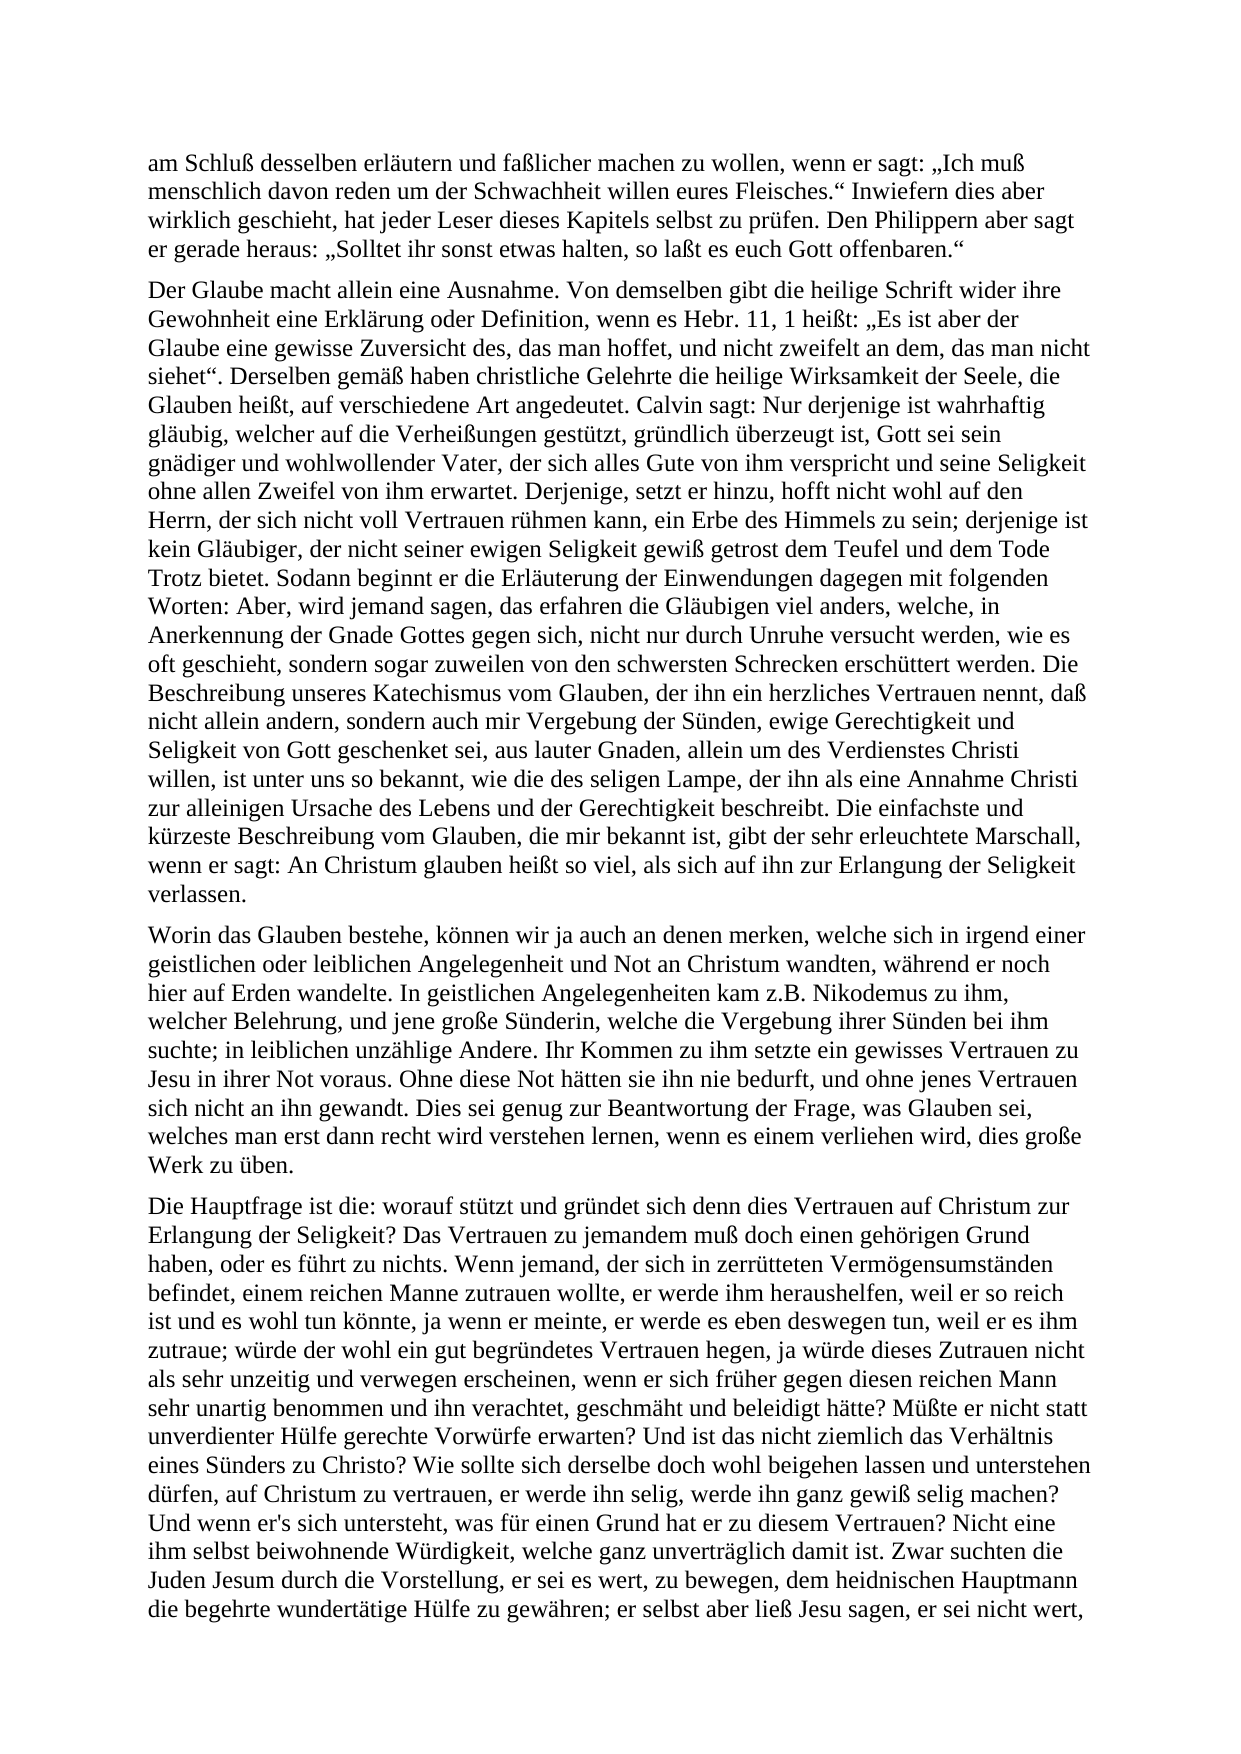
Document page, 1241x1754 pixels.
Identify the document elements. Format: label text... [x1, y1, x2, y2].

text Worin das Glauben bestehe, können wir ja auch an denen merken, welche sich in irgend einer geistlichen oder leiblichen Angelegenheit und Not an Christum wandten, während er noch hier auf Erden wandelte. In geistlichen Angelegenheiten kam z.B. Nikodemus zu ihm, welcher Belehrung, und jene große Sünderin, welche die Vergebung ihrer Sünden bei ihm suchte; in leiblichen unzählige Andere. Ihr Kommen zu ihm setzte ein gewisses Vertrauen zu Jesu in ihrer Not voraus. Ohne diese Not hätten sie ihn nie bedurft, und ohne jenes Vertrauen sich nicht an ihn gewandt. Dies sei genug zur Beantwortung der Frage, was Glauben sei, welches man erst dann recht wird verstehen lernen, wenn es einem verliehen wird, dies große Werk zu üben. [148, 920, 1093, 1179]
text am Schluß desselben erläutern und faßlicher machen zu wollen, wenn er sagt: „Ich muß menschlich davon reden um der Schwachheit willen eures Fleisches.“ Inwiefern dies aber wirklich geschieht, hat jeder Leser dieses Kapitels selbst zu prüfen. Den Philippern aber sagt er gerade heraus: „Solltet ihr sonst etwas halten, so laßt es euch Gott offenbaren.“ [148, 148, 1093, 263]
text Der Glaube macht allein eine Ausnahme. Von demselben gibt die heilige Schrift wider ihre Gewohnheit eine Erklärung oder Definition, wenn es Hebr. 11, 1 heißt: „Es ist aber der Glaube eine gewisse Zuversicht des, das man hoffet, und nicht zweifelt an dem, das man nicht siehet“. Derselben gemäß haben christliche Gelehrte die heilige Wirksamkeit der Seele, die Glauben heißt, auf verschiedene Art angedeutet. Calvin sagt: Nur derjenige ist wahrhaftig gläubig, welcher auf die Verheißungen gestützt, gründlich überzeugt ist, Gott sei sein gnädiger und wohlwollender Vater, der sich alles Gute von ihm verspricht und seine Seligkeit ohne allen Zweifel von ihm erwartet. Derjenige, setzt er hinzu, hofft nicht wohl auf den Herrn, der sich nicht voll Vertrauen rühmen kann, ein Erbe des Himmels zu sein; derjenige ist kein Gläubiger, der nicht seiner ewigen Seligkeit gewiß getrost dem Teufel und dem Tode Trotz bietet. Sodann beginnt er die Erläuterung der Einwendungen dagegen mit folgenden Worten: Aber, wird jemand sagen, das erfahren die Gläubigen viel anders, welche, in Anerkennung der Gnade Gottes gegen sich, nicht nur durch Unruhe versucht werden, wie es oft geschieht, sondern sogar zuweilen von den schwersten Schrecken erschüttert werden. Die Beschreibung unseres Katechismus vom Glauben, der ihn ein herzliches Vertrauen nennt, daß nicht allein andern, sondern auch mir Vergebung der Sünden, ewige Gerechtigkeit und Seligkeit von Gott geschenket sei, aus lauter Gnaden, allein um des Verdienstes Christi willen, ist unter uns so bekannt, wie die des seligen Lampe, der ihn als eine Annahme Christi zur alleinigen Ursache des Lebens und der Gerechtigkeit beschreibt. Die einfachste und kürzeste Beschreibung vom Glauben, die mir bekannt ist, gibt der sehr erleuchtete Marschall, wenn er sagt: An Christum glauben heißt so viel, als sich auf ihn zur Erlangung der Seligkeit verlassen. [148, 275, 1093, 908]
text Die Hauptfrage ist die: worauf stützt und gründet sich denn dies Vertrauen auf Christum zur Erlangung der Seligkeit? Das Vertrauen zu jemandem muß doch einen gehörigen Grund haben, oder es führt zu nichts. Wenn jemand, der sich in zerrütteten Vermögensumständen befindet, einem reichen Manne zutrauen wollte, er werde ihm heraushelfen, weil er so reich ist und es wohl tun könnte, ja wenn er meinte, er werde es eben deswegen tun, weil er es ihm zutraue; würde der wohl ein gut begründetes Vertrauen hegen, ja würde dieses Zutrauen nicht als sehr unzeitig und verwegen erscheinen, wenn er sich früher gegen diesen reichen Mann sehr unartig benommen und ihn verachtet, geschmäht und beleidigt hätte? Müßte er nicht statt unverdienter Hülfe gerechte Vorwürfe erwarten? Und ist das nicht ziemlich das Verhältnis eines Sünders zu Christo? Wie sollte sich derselbe doch wohl beigehen lassen und unterstehen dürfen, auf Christum zu vertrauen, er werde ihn selig, werde ihn ganz gewiß selig machen? Und wenn er's sich untersteht, was für einen Grund hat er zu diesem Vertrauen? Nicht eine ihm selbst beiwohnende Würdigkeit, welche ganz unverträglich damit ist. Zwar suchten die Juden Jesum durch die Vorstellung, er sei es wert, zu bewegen, dem heidnischen Hauptmann die begehrte wundertätige Hülfe zu gewähren; er selbst aber ließ Jesu sagen, er sei nicht wert, [148, 1191, 1093, 1623]
